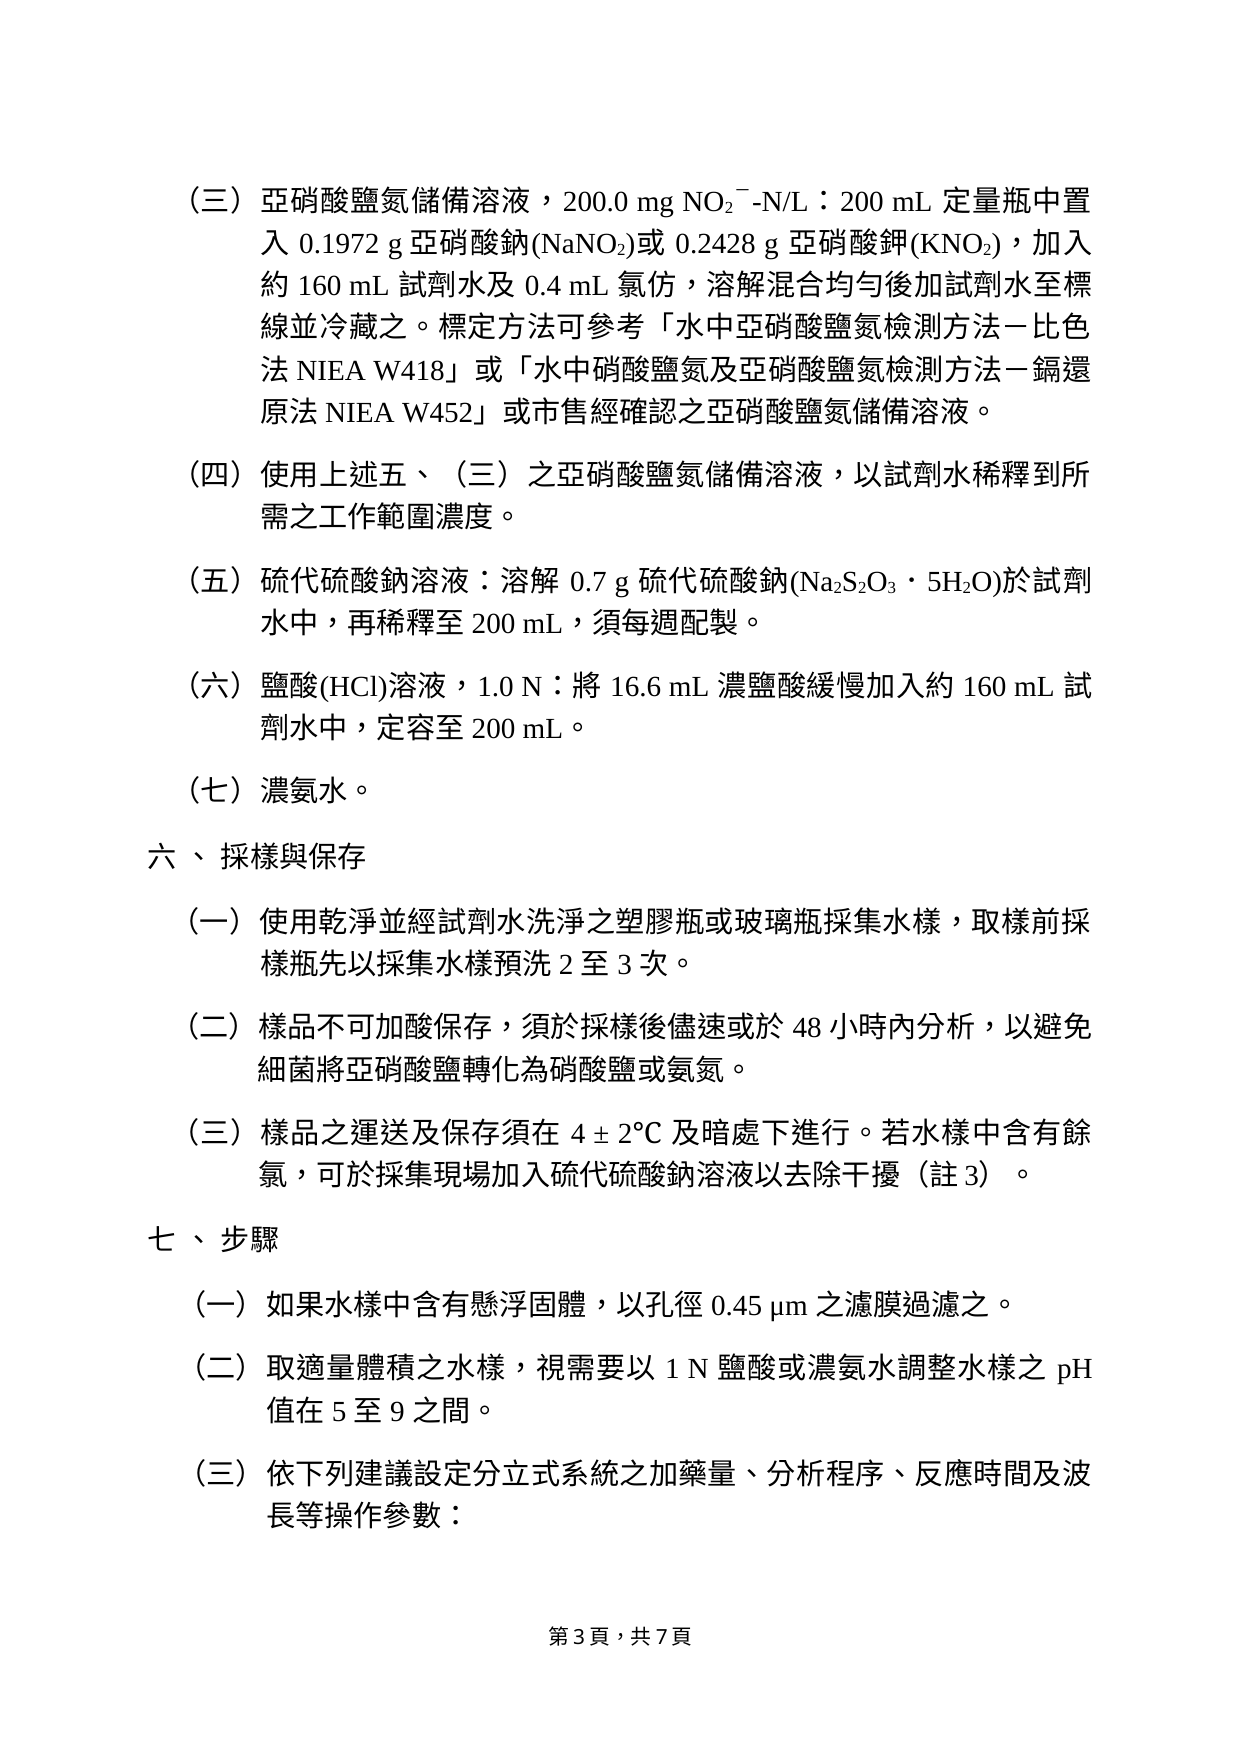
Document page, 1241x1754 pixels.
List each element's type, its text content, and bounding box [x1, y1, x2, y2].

text （二）樣品不可加酸保存，須於採樣後儘速或於 48 小時內分析，以避免細菌將亞硝酸鹽轉化為硝酸鹽或氨氮。 [170, 1004, 1092, 1088]
subtitle 六 、 採樣與保存 [148, 833, 1092, 876]
list 取適量體積之水樣，視需要以 1 N 鹽酸或濃氨水調整水樣之 pH 值在 5 至 9 之間。 [177, 1345, 1092, 1430]
list 亞硝酸鹽氮儲備溶液，200.0 mg NO2－-N/L：200 mL 定量瓶中置入 0.1972 g亞硝酸鈉(NaNO2)或 0.2428 g 亞硝酸鉀(KNO2)，加入約 160 mL 試劑水及 0.4 mL 氯仿，溶解混合均勻後加試劑水至標線並冷藏之。標定方法可參考「水中亞硝酸鹽氮檢測方法－比色法 NIEA W418」或「水中硝酸鹽氮及亞硝酸鹽氮檢測方法－鎘還原法 NIEA W452」或市售經確認之亞硝酸鹽氮儲備溶液。 [171, 177, 1092, 431]
list 依下列建議設定分立式系統之加藥量、分析程序、反應時間及波長等操作參數： [177, 1451, 1092, 1535]
text （三）樣品之運送及保存須在 4 ± 2℃ 及暗處下進行。若水樣中含有餘氯，可於採集現場加入硫代硫酸鈉溶液以去除干擾（註3）。 [170, 1109, 1092, 1194]
subtitle 七 、 步驟 [148, 1217, 1092, 1259]
text （一）使用乾淨並經試劑水洗淨之塑膠瓶或玻璃瓶採集水樣，取樣前採樣瓶先以採集水樣預洗 2 至 3 次。 [170, 898, 1092, 983]
list 鹽酸(HCl)溶液，1.0 N：將 16.6 mL 濃鹽酸緩慢加入約 160 mL 試劑水中，定容至 200 mL。 [171, 663, 1092, 747]
list 濃氨水。 [171, 768, 1092, 810]
list 使用上述五、（三）之亞硝酸鹽氮儲備溶液，以試劑水稀釋到所需之工作範圍濃度。 [171, 452, 1092, 536]
list 硫代硫酸鈉溶液：溶解 0.7 g 硫代硫酸鈉(Na2S2O3．5H2O)於試劑水中，再稀釋至 200 mL，須每週配製。 [171, 557, 1092, 642]
list 如果水樣中含有懸浮固體，以孔徑 0.45 μm 之濾膜過濾之。 [177, 1282, 1092, 1324]
